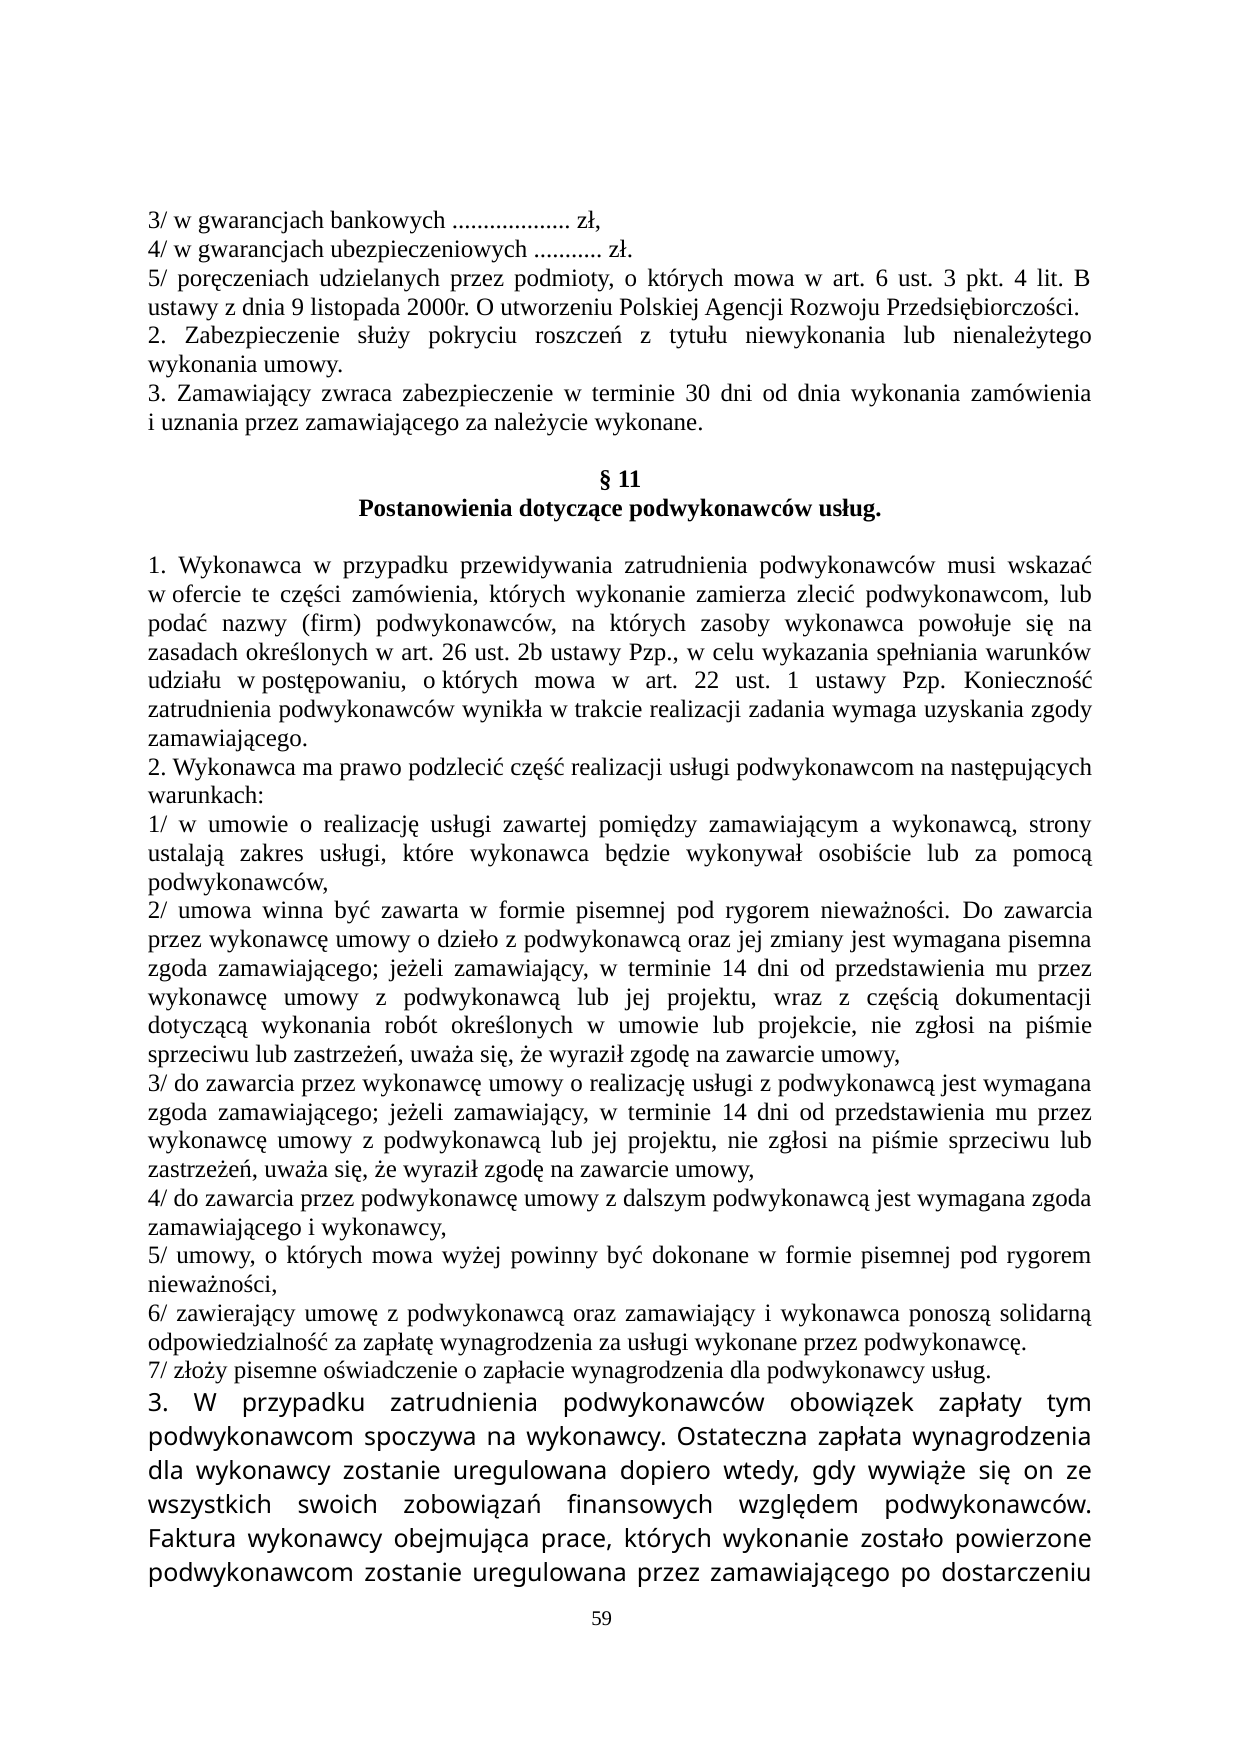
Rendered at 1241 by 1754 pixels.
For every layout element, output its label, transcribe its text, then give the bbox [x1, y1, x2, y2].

text 2/ umowa winna być zawarta w formie pisemnej pod rygorem nieważności. Do zawarcia przez wykonawcę umowy o dzieło z podwykonawcą oraz jej zmiany jest wymagana pisemna zgoda zamawiającego; jeżeli zamawiający, w terminie 14 dni od przedstawienia mu przez wykonawcę umowy z podwykonawcą lub jej projektu, wraz z częścią dokumentacji dotyczącą wykonania robót określonych w umowie lub projekcie, nie zgłosi na piśmie sprzeciwu lub zastrzeżeń, uważa się, że wyraził zgodę na zawarcie umowy, [148, 896, 1093, 1068]
text 3. Zamawiający zwraca zabezpieczenie w terminie 30 dni od dnia wykonania zamówienia i uznania przez zamawiającego za należycie wykonane. [148, 378, 1093, 436]
text 2. Zabezpieczenie służy pokryciu roszczeń z tytułu niewykonania lub nienależytego wykonania umowy. [148, 321, 1093, 378]
text 4/ w gwarancjach ubezpieczeniowych ........... zł. [148, 234, 1093, 263]
text 5/ poręczeniach udzielanych przez podmioty, o których mowa w art. 6 ust. 3 pkt. 4 lit. B ustawy z dnia 9 listopada 2000r. O utworzeniu Polskiej Agencji Rozwoju Przedsiębiorczości. [148, 263, 1093, 321]
text 7/ złoży pisemne oświadczenie o zapłacie wynagrodzenia dla podwykonawcy usług. [148, 1356, 1093, 1384]
text 4/ do zawarcia przez podwykonawcę umowy z dalszym podwykonawcą jest wymagana zgoda zamawiającego i wykonawcy, [148, 1183, 1093, 1241]
text 1. Wykonawca w przypadku przewidywania zatrudnienia podwykonawców musi wskazać w ofercie te części zamówienia, których wykonanie zamierza zlecić podwykonawcom, lub podać nazwy (firm) podwykonawców, na których zasoby wykonawca powołuje się na zasadach określonych w art. 26 ust. 2b ustawy Pzp., w celu wykazania spełniania warunków udziału w postępowaniu, o których mowa w art. 22 ust. 1 ustawy Pzp. Konieczność zatrudnienia podwykonawców wynikła w trakcie realizacji zadania wymaga uzyskania zgody zamawiającego. [148, 551, 1093, 752]
text 3/ do zawarcia przez wykonawcę umowy o realizację usługi z podwykonawcą jest wymagana zgoda zamawiającego; jeżeli zamawiający, w terminie 14 dni od przedstawienia mu przez wykonawcę umowy z podwykonawcą lub jej projektu, nie zgłosi na piśmie sprzeciwu lub zastrzeżeń, uważa się, że wyraził zgodę na zawarcie umowy, [148, 1068, 1093, 1183]
text 2. Wykonawca ma prawo podzlecić część realizacji usługi podwykonawcom na następujących warunkach: [148, 752, 1093, 809]
text § 11 [148, 464, 1093, 493]
text 5/ umowy, o których mowa wyżej powinny być dokonane w formie pisemnej pod rygorem nieważności, [148, 1241, 1093, 1298]
text 1/ w umowie o realizację usługi zawartej pomiędzy zamawiającym a wykonawcą, strony ustalają zakres usługi, które wykonawca będzie wykonywał osobiście lub za pomocą podwykonawców, [148, 809, 1093, 896]
text Postanowienia dotyczące podwykonawców usług. [148, 493, 1093, 522]
text 3. W przypadku zatrudnienia podwykonawców obowiązek zapłaty tym podwykonawcom spoczywa na wykonawcy. Ostateczna zapłata wynagrodzenia dla wykonawcy zostanie uregulowana dopiero wtedy, gdy wywiąże się on ze wszystkich swoich zobowiązań finansowych względem podwykonawców. Faktura wykonawcy obejmująca prace, których wykonanie zostało powierzone podwykonawcom zostanie uregulowana przez zamawiającego po dostarczeniu [148, 1384, 1093, 1589]
text 3/ w gwarancjach bankowych ................... zł, [148, 206, 1093, 234]
text 6/ zawierający umowę z podwykonawcą oraz zamawiający i wykonawca ponoszą solidarną odpowiedzialność za zapłatę wynagrodzenia za usługi wykonane przez podwykonawcę. [148, 1298, 1093, 1356]
